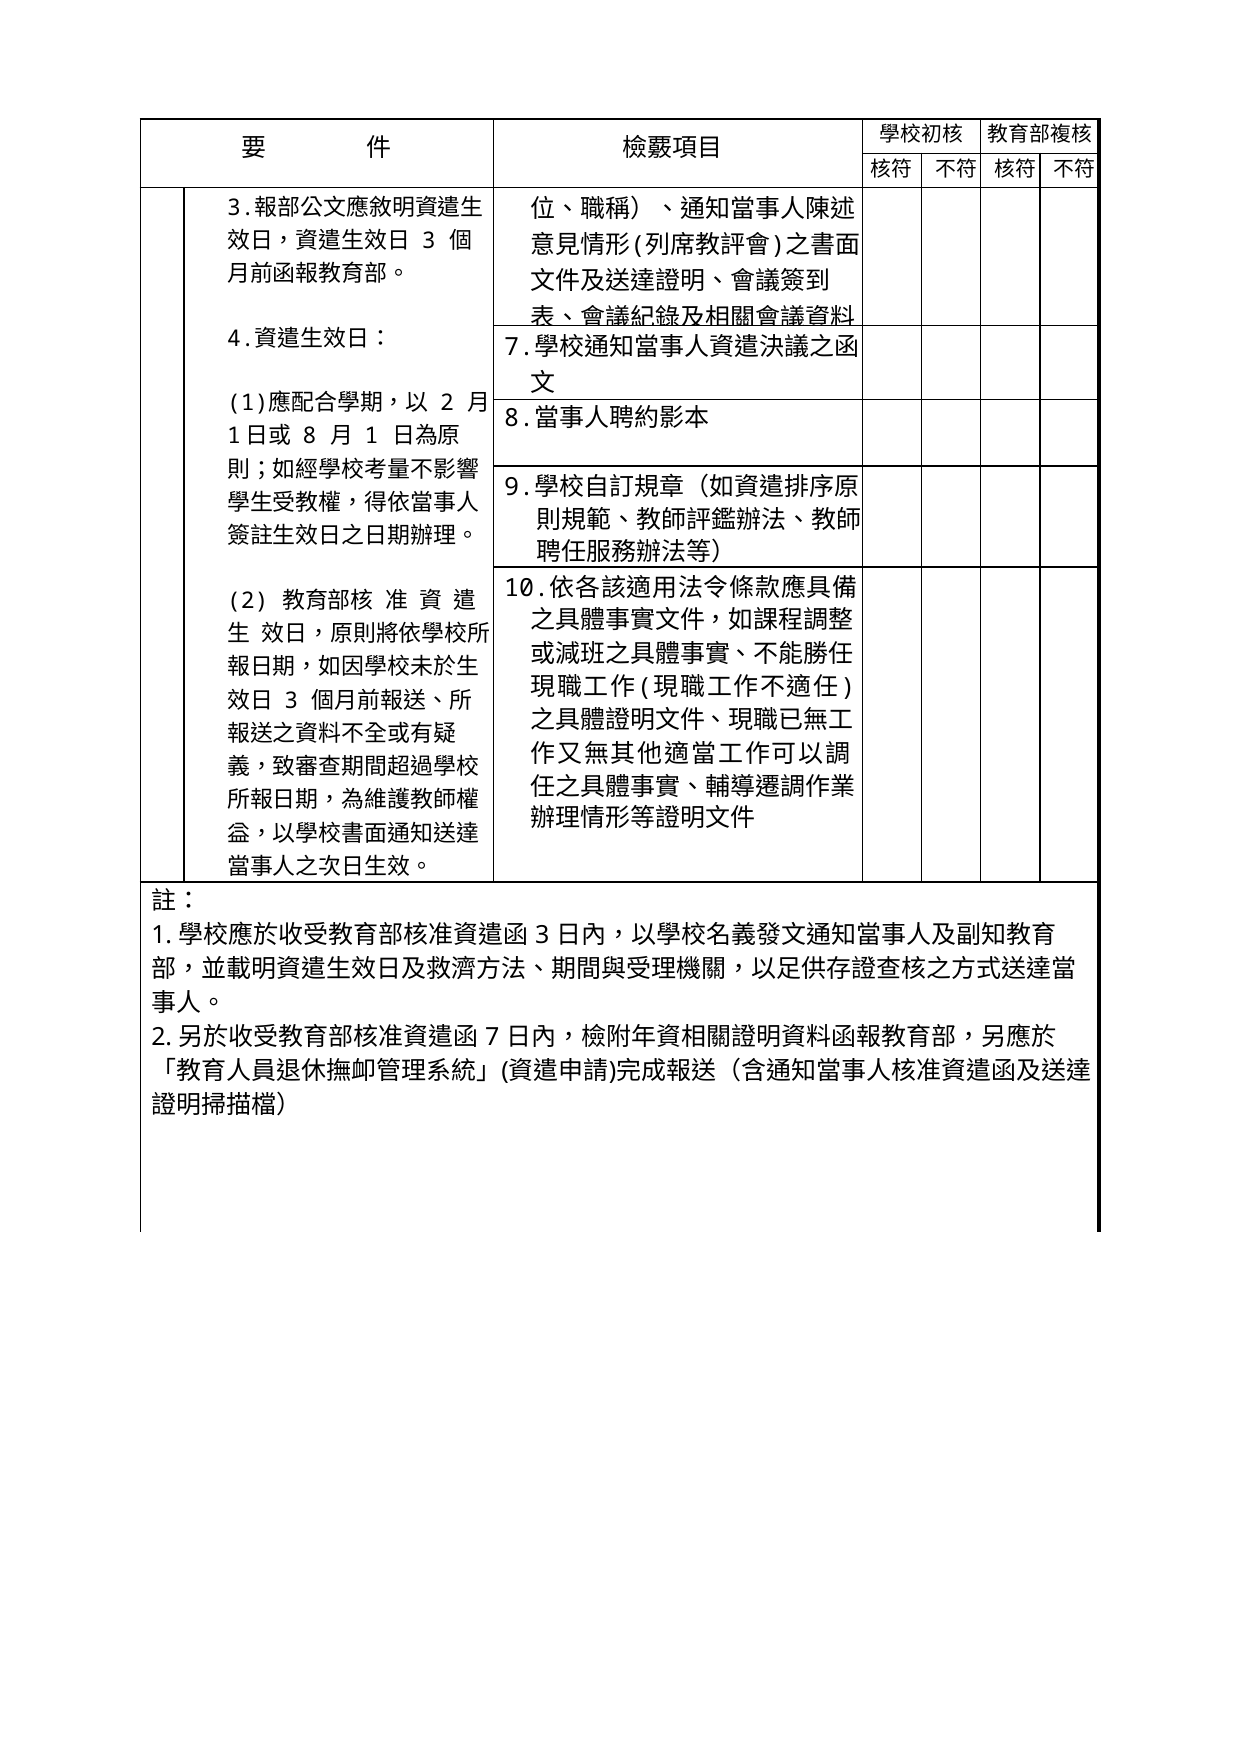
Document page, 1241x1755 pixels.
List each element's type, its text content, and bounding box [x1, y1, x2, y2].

table_cell 核符 [863, 154, 921, 187]
table_cell [863, 568, 921, 881]
table_cell 辦理情形等證明文件 [494, 798, 862, 881]
table_cell 核符 [981, 154, 1039, 187]
table_cell [981, 568, 1039, 881]
table_cell 不符 [1041, 154, 1097, 187]
table_cell [981, 400, 1039, 465]
table_cell 聘任服務辦法等） [494, 532, 862, 566]
table_cell [141, 188, 183, 881]
table_cell [1041, 326, 1097, 398]
table_cell [981, 467, 1039, 566]
table_cell [1041, 568, 1097, 881]
table_cell 或減班之具體事實、不能勝任 [494, 632, 862, 665]
table_header 要 件 [141, 120, 493, 187]
table_header 教育部複核 [981, 120, 1097, 152]
table_cell 9.學校自訂規章（如資遣排序原 [494, 467, 862, 498]
table_cell [981, 188, 1039, 324]
table_header 學校初核 [863, 120, 980, 152]
table_cell [922, 400, 980, 465]
table_cell [922, 326, 980, 398]
table_cell [863, 400, 921, 465]
table_cell 7.學校通知當事人資遣決議之函 文 [494, 326, 862, 398]
table_cell 則規範、教師評鑑辦法、教師 [494, 498, 862, 532]
table_cell 8.當事人聘約影本 [494, 400, 862, 465]
table_cell [922, 467, 980, 566]
table_cell 3.報部公文應敘明資遣生效日，資遣生效日 3 個月前函報教育部。 4.資遣生效日： (1)應配合學期，以 2 月 1日或 8 月 1 日為原則；如經學校考量不影響學生受教權，得依當事人簽註生效日之日期辦理。 (2) 教育部核 准 資 遣 生 效日，原則將依學校所報日期，如因學校未於生效日 3 個月前報送、所報送之資料不全或有疑義，致審查期間超過學校所報日期，為維護教師權益，以學校書面通知送達當事人之次日生效。 [185, 188, 493, 881]
table_cell [1041, 188, 1097, 324]
table_cell 之具體證明文件、現職已無工 [494, 698, 862, 732]
table_cell [863, 467, 921, 566]
table_cell 位、職稱）、通知當事人陳述意見情形(列席教評會)之書面文件及送達證明、會議簽到表、會議紀錄及相關會議資料 [494, 188, 862, 324]
table_cell [922, 568, 980, 881]
table_header 檢覈項目 [494, 120, 862, 187]
table_cell 註： 1. 學校應於收受教育部核准資遣函 3 日內，以學校名義發文通知當事人及副知教育部，並載明資遣生效日及救濟方法、期間與受理機關，以足供存證查核之方式送達當事人。 2. 另於收受教育部核准資遣函 7 日內，檢附年資相關證明資料函報教育部，另應於「教育人員退休撫卹管理系統」(資遣申請)完成報送（含通知當事人核准資遣函及送達證明掃描檔） [141, 883, 1097, 1232]
table_cell [863, 326, 921, 398]
table_cell 任之具體事實、輔導遷調作業 [494, 765, 862, 798]
table_cell [981, 326, 1039, 398]
table_cell [922, 188, 980, 324]
table_cell 之具體事實文件，如課程調整 [494, 598, 862, 632]
table_cell 不符 [922, 154, 980, 187]
table_cell [1041, 467, 1097, 566]
table_cell 10.依各該適用法令條款應具備 [494, 568, 862, 598]
table_cell [1041, 400, 1097, 465]
table_cell [863, 188, 921, 324]
table_cell 現職工作(現職工作不適任) [494, 665, 862, 698]
table_cell 作又無其他適當工作可以調 [494, 732, 862, 765]
